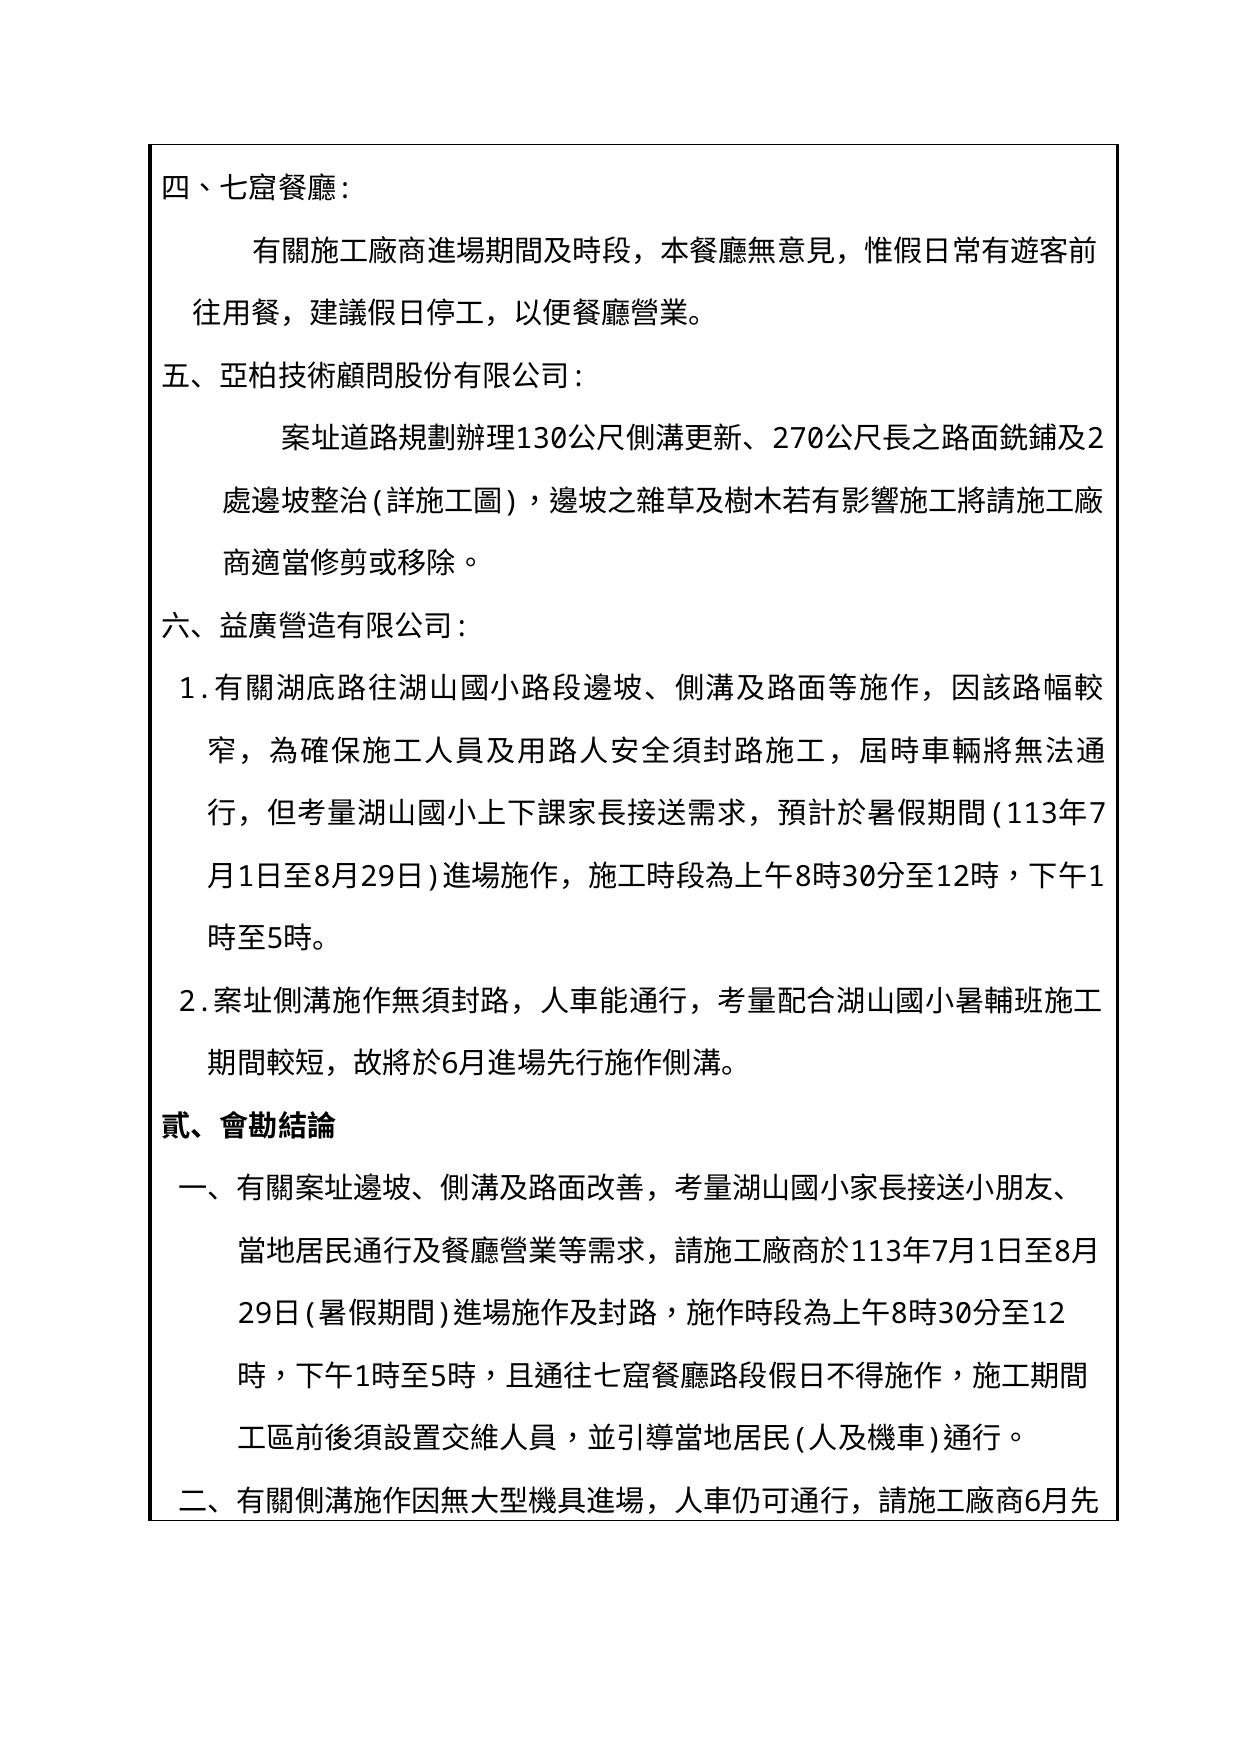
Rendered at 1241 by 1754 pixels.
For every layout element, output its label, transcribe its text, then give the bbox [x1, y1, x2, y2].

table_cell 四、七窟餐廳: 有關施工廠商進場期間及時段，本餐廳無意見，惟假日常有遊客前往用餐，建議假日停工，以便餐廳營業。 五、亞柏技術顧問股份有限公司: 案址道路規劃辦理130公尺側溝更新、270公尺長之路面銑鋪及2處邊坡整治(詳施工圖)，邊坡之雜草及樹木若有影響施工將請施工廠商適當修剪或移除。 六、益廣營造有限公司: 1.有關湖底路往湖山國小路段邊坡、側溝及路面等施作，因該路幅較窄，為確保施工人員及用路人安全須封路施工，屆時車輛將無法通行，但考量湖山國小上下課家長接送需求，預計於暑假期間(113年7月1日至8月29日)進場施作，施工時段為上午8時30分至12時，下午1時至5時。 2.案址側溝施作無須封路，人車能通行，考量配合湖山國小暑輔班施工期間較短，故將於6月進場先行施作側溝。 貳、會勘結論 一、有關案址邊坡、側溝及路面改善，考量湖山國小家長接送小朋友、當地居民通行及餐廳營業等需求，請施工廠商於113年7月1日至8月29日(暑假期間)進場施作及封路，施作時段為上午8時30分至12時，下午1時至5時，且通往七窟餐廳路段假日不得施作，施工期間工區前後須設置交維人員，並引導當地居民(人及機車)通行。 二、有關側溝施作因無大型機具進場，人車仍可通行，請施工廠商6月先 [152, 145, 1116, 1519]
